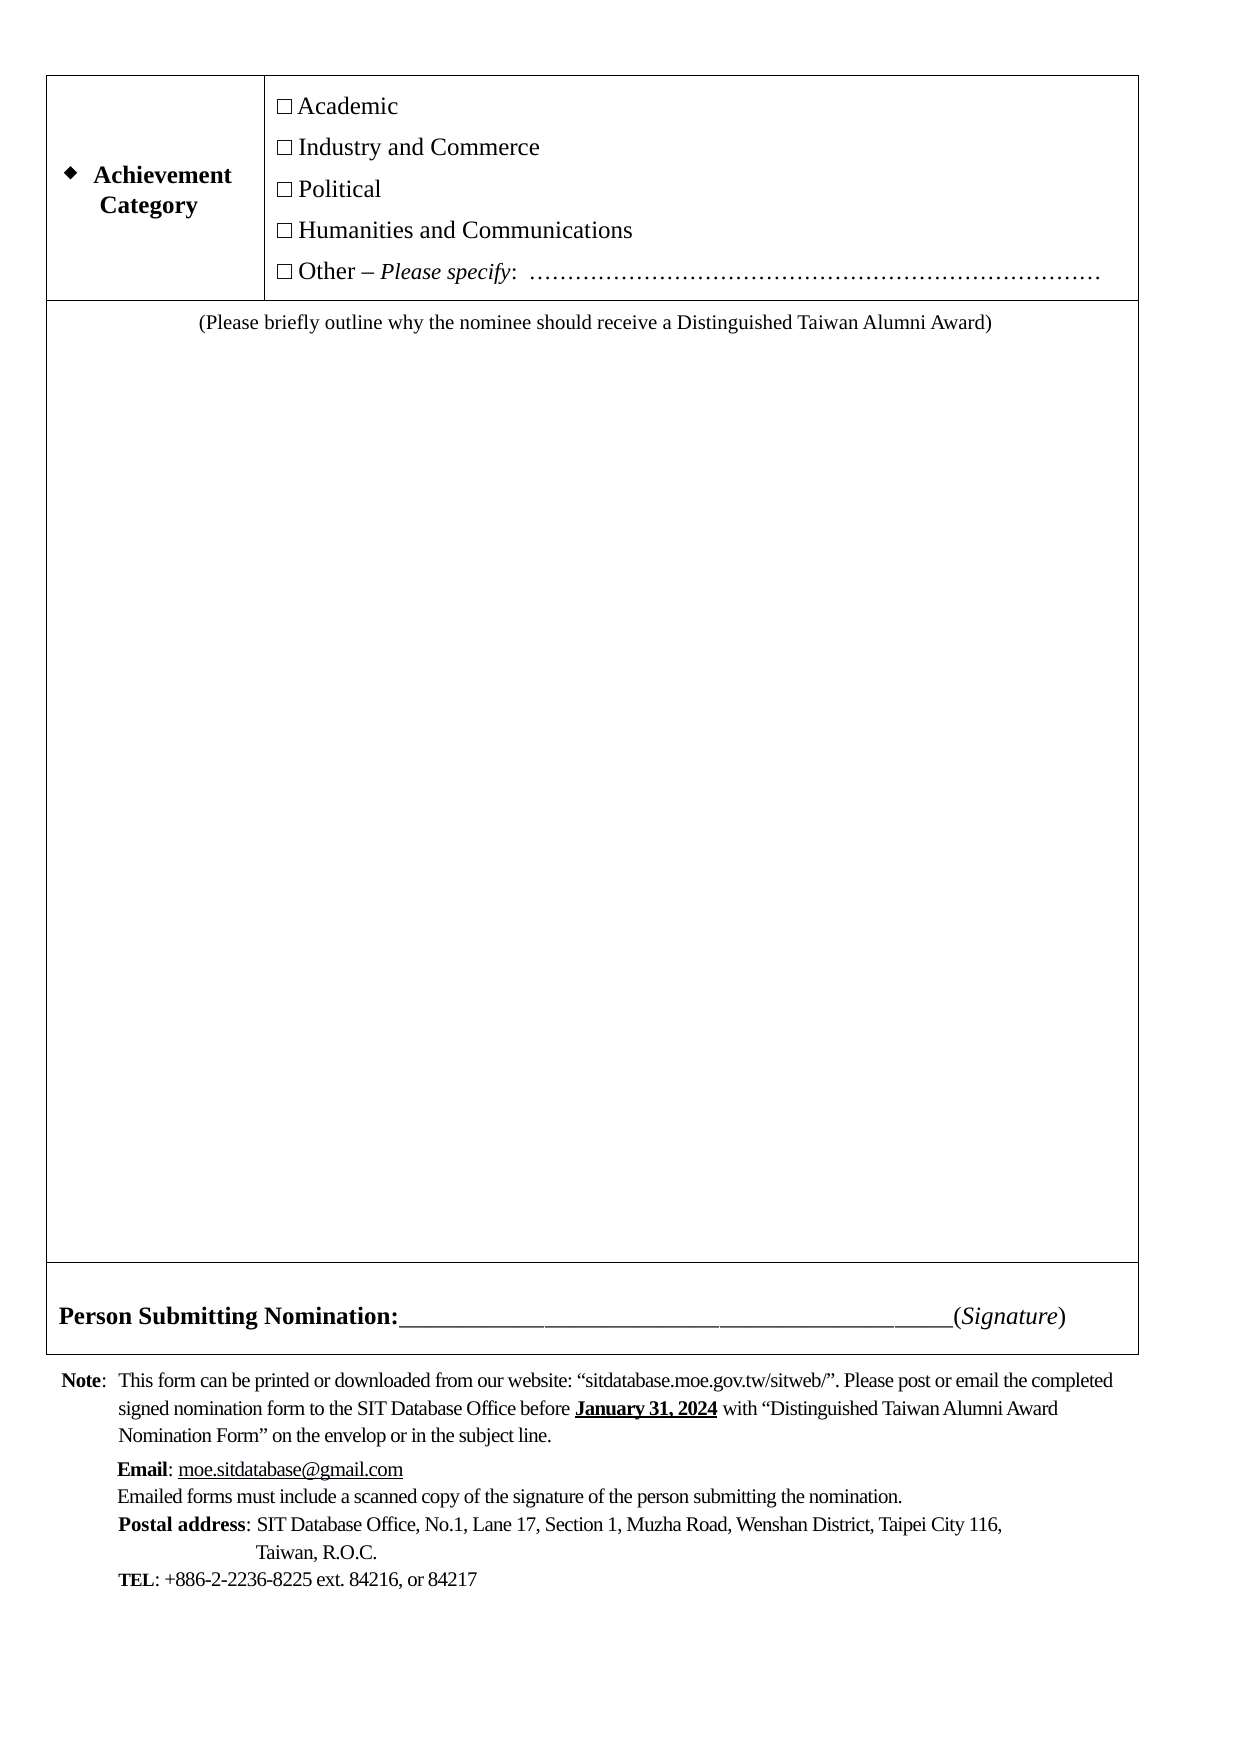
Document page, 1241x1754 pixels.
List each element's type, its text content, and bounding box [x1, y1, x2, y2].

text Postal address: SIT Database Office, No.1, Lane 17, Section 1, Muzha Road, Wenshan District, Taipei City 116, [118, 1512, 1122, 1536]
text Email: moe.sitdatabase@gmail.com [117, 1457, 1122, 1481]
table_cell (Please briefly outline why the nominee should receive a Distinguished Taiwan Alumni Award) [47, 301, 1138, 1262]
text TEL: +886-2-2236-8225 ext. 84216, or 84217 [118, 1567, 1122, 1591]
table_cell  Achievement Category [47, 76, 264, 300]
text Note: This form can be printed or downloaded from our website: “sitdatabase.moe.gov.tw/sitweb/”. Please post or email the completed signed nomination form to the SIT Database Office before January 31, 2024 with “Distinguished Taiwan Alumni Award Nomination Form” on the envelop or in the subject line. [61, 1368, 1122, 1447]
text Emailed forms must include a scanned copy of the signature of the person submitting the nomination. [117, 1484, 1122, 1508]
table_cell Person Submitting Nomination:＿＿＿＿＿＿＿＿＿＿＿＿＿＿＿＿＿＿＿(Signature) [47, 1263, 1138, 1354]
table_cell □ Academic □ Industry and Commerce □ Political □ Humanities and Communications □ Other – Please specify: ………………………………………………………………… [265, 76, 1138, 300]
text Taiwan, R.O.C. [256, 1540, 1122, 1564]
